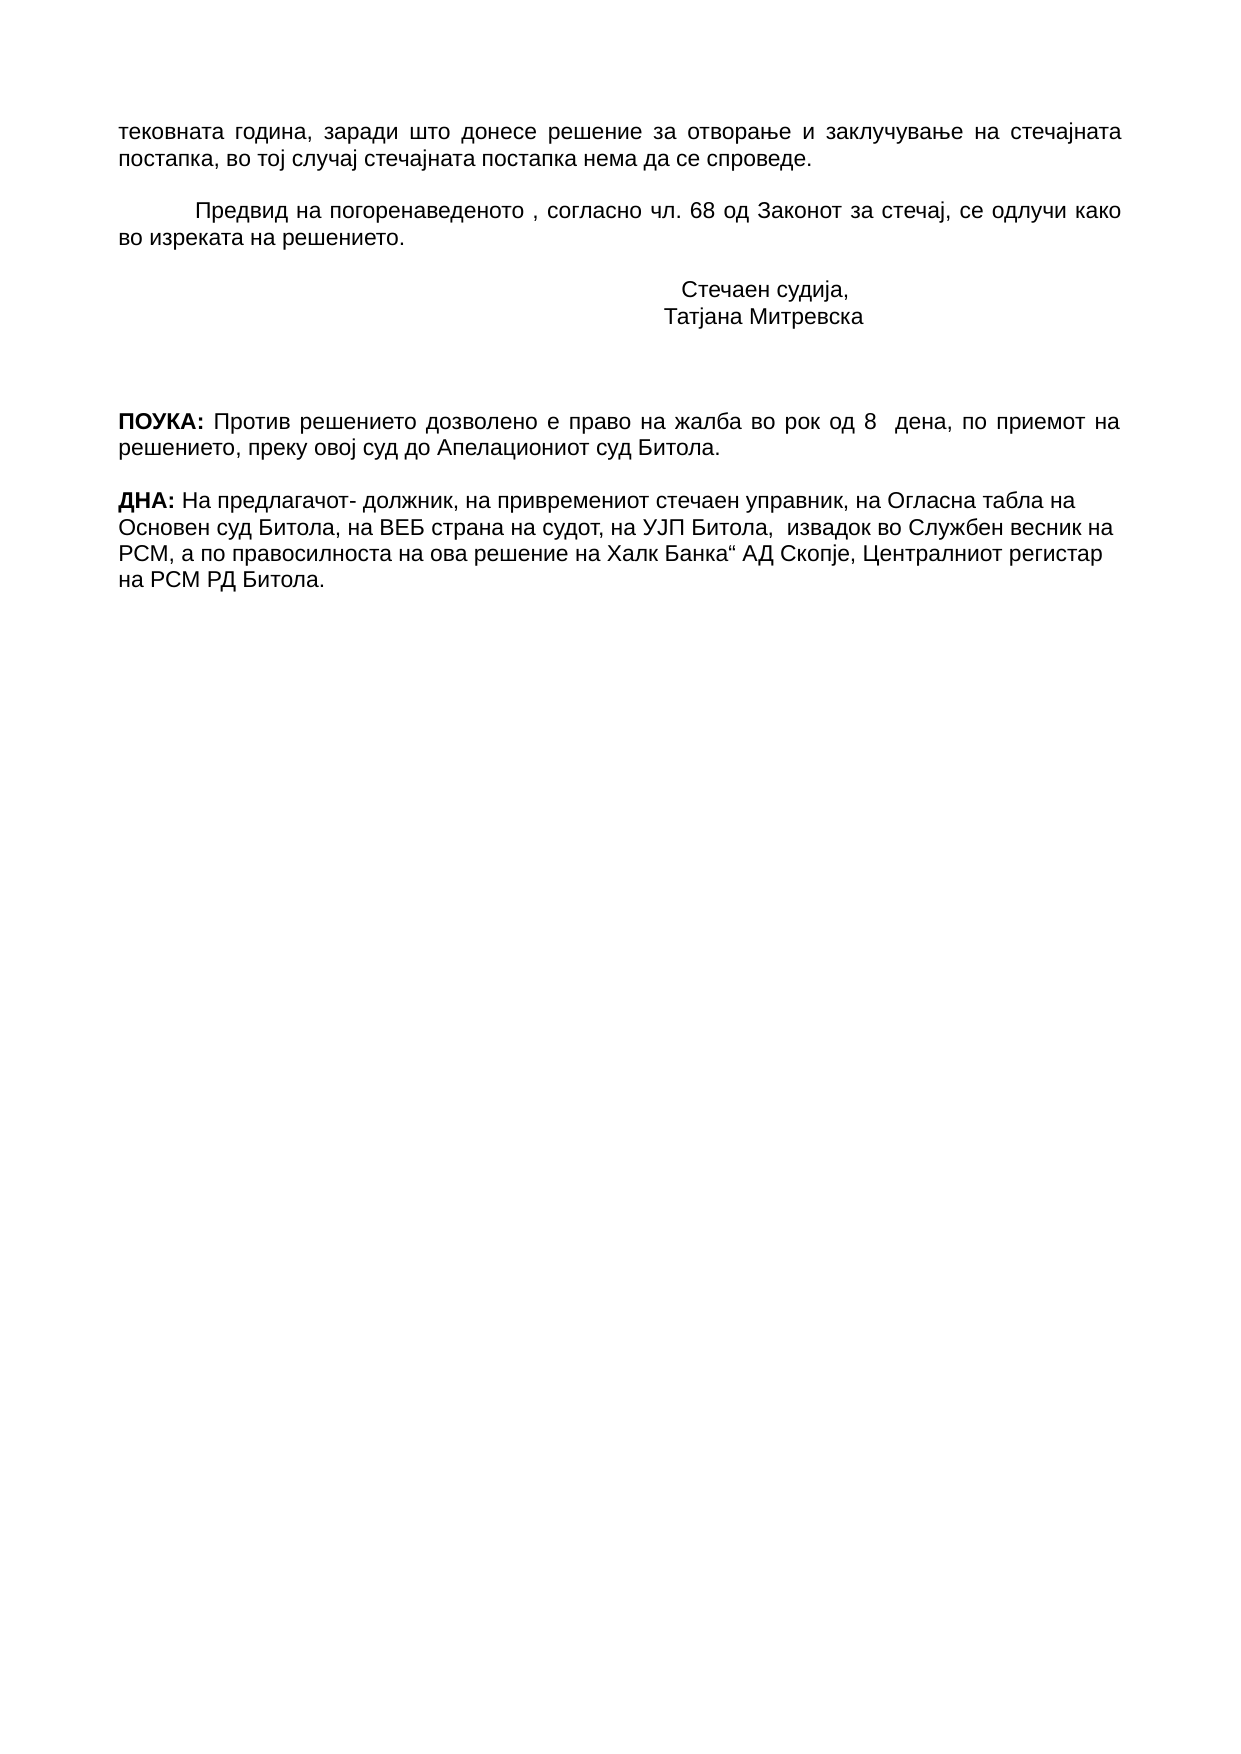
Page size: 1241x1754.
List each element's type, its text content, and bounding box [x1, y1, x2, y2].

text Предвид на погоренаведеното , согласно чл. 68 од Законот за стечај, се одлучи како во изреката на решението. [118, 197, 1122, 250]
text ДНА: На предлагачот- должник, на привремениот стечаен управник, на Огласна табла на Основен суд Битола, на ВЕБ страна на судот, на УЈП Битола, извадок во Службен весник на РСМ, а по правосилноста на ова решение на Халк Банка“ АД Скопје, Централниот регистар на РСМ РД Битола. [118, 487, 1122, 592]
text тековната година, заради што донесе решение за отворање и заклучување на стечајната постапка, во тој случај стечајната постапка нема да се спроведе. [118, 118, 1122, 171]
text Татјана Митревска [118, 303, 1122, 329]
text Стечаен судија, [118, 276, 1122, 303]
text ПОУКА: Против решението дозволено е право на жалба во рок од 8 дена, по приемот на решението, преку овој суд до Апелациониот суд Битола. [118, 408, 1122, 461]
